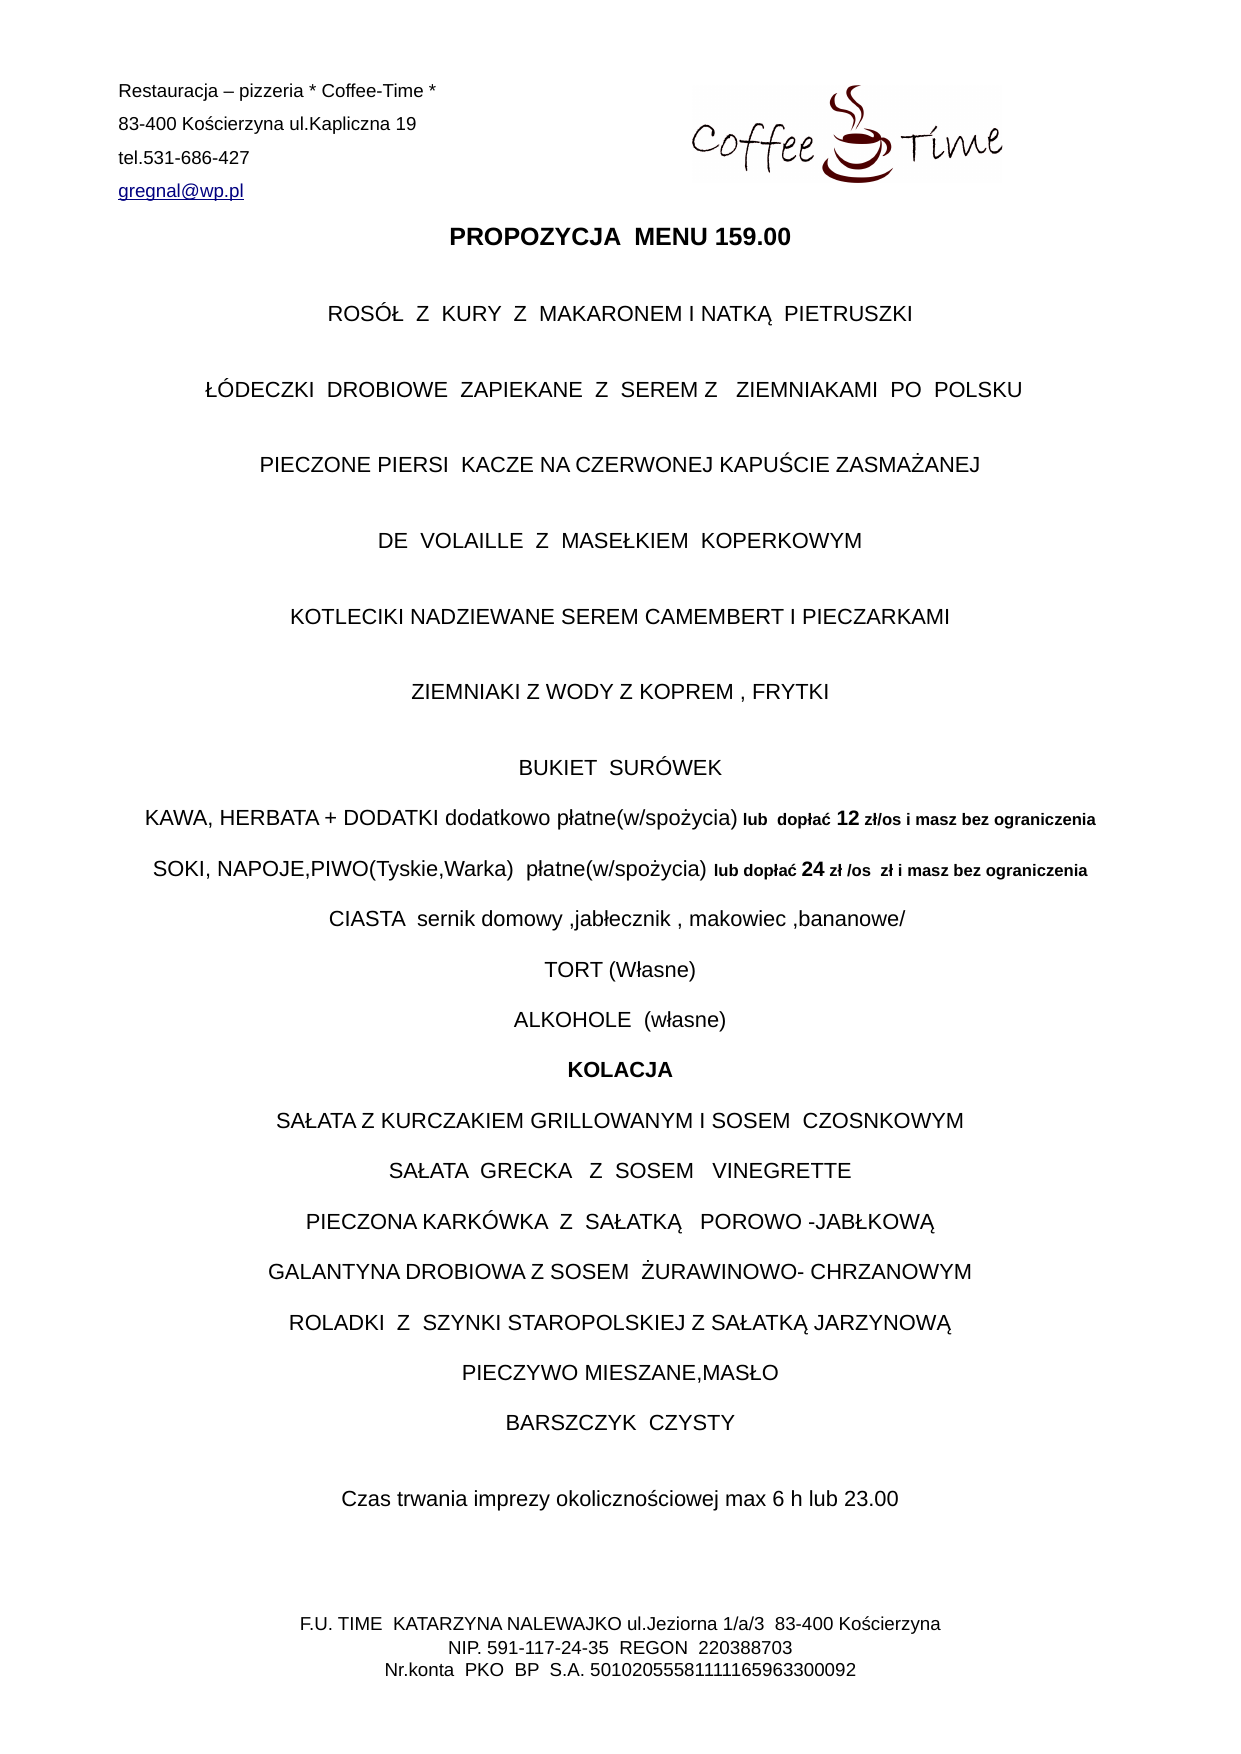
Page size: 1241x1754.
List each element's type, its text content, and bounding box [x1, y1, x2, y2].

text ZIEMNIAKI Z WODY Z KOPREM , FRYTKI [118, 679, 1122, 704]
text SAŁATA GRECKA Z SOSEM VINEGRETTE [118, 1158, 1122, 1183]
text ALKOHOLE (własne) [118, 1007, 1122, 1032]
text TORT (Własne) [118, 956, 1122, 982]
text ROLADKI Z SZYNKI STAROPOLSKIEJ Z SAŁATKĄ JARZYNOWĄ [118, 1309, 1122, 1334]
text PIECZONA KARKÓWKA Z SAŁATKĄ POROWO -JABŁKOWĄ [118, 1208, 1122, 1234]
text SAŁATA Z KURCZAKIEM GRILLOWANYM I SOSEM CZOSNKOWYM [118, 1108, 1122, 1133]
text BARSZCZYK CZYSTY [118, 1410, 1122, 1435]
text Czas trwania imprezy okolicznościowej max 6 h lub 23.00 [118, 1486, 1122, 1511]
text ŁÓDECZKI DROBIOWE ZAPIEKANE Z SEREM Z ZIEMNIAKAMI PO POLSKU [118, 377, 1122, 402]
text CIASTA sernik domowy ,jabłecznik , makowiec ,bananowe/ [118, 906, 1122, 931]
text PIECZONE PIERSI KACZE NA CZERWONEJ KAPUŚCIE ZASMAŻANEJ [118, 452, 1122, 477]
text DE VOLAILLE Z MASEŁKIEM KOPERKOWYM [118, 528, 1122, 553]
text BUKIET SURÓWEK [118, 755, 1122, 780]
text ROSÓŁ Z KURY Z MAKARONEM I NATKĄ PIETRUSZKI [118, 301, 1122, 326]
text KAWA, HERBATA + DODATKI dodatkowo płatne(w/spożycia) lub dopłać 12 zł/os i masz bez ograniczenia [118, 805, 1122, 830]
text SOKI, NAPOJE,PIWO(Tyskie,Warka) płatne(w/spożycia) lub dopłać 24 zł /os zł i masz bez ograniczenia [118, 856, 1122, 881]
text PIECZYWO MIESZANE,MASŁO [118, 1360, 1122, 1385]
text KOLACJA [118, 1057, 1122, 1082]
text PROPOZYCJA MENU 159.00 [118, 222, 1122, 251]
text KOTLECIKI NADZIEWANE SEREM CAMEMBERT I PIECZARKAMI [118, 603, 1122, 629]
text GALANTYNA DROBIOWA Z SOSEM ŻURAWINOWO- CHRZANOWYM [118, 1259, 1122, 1284]
